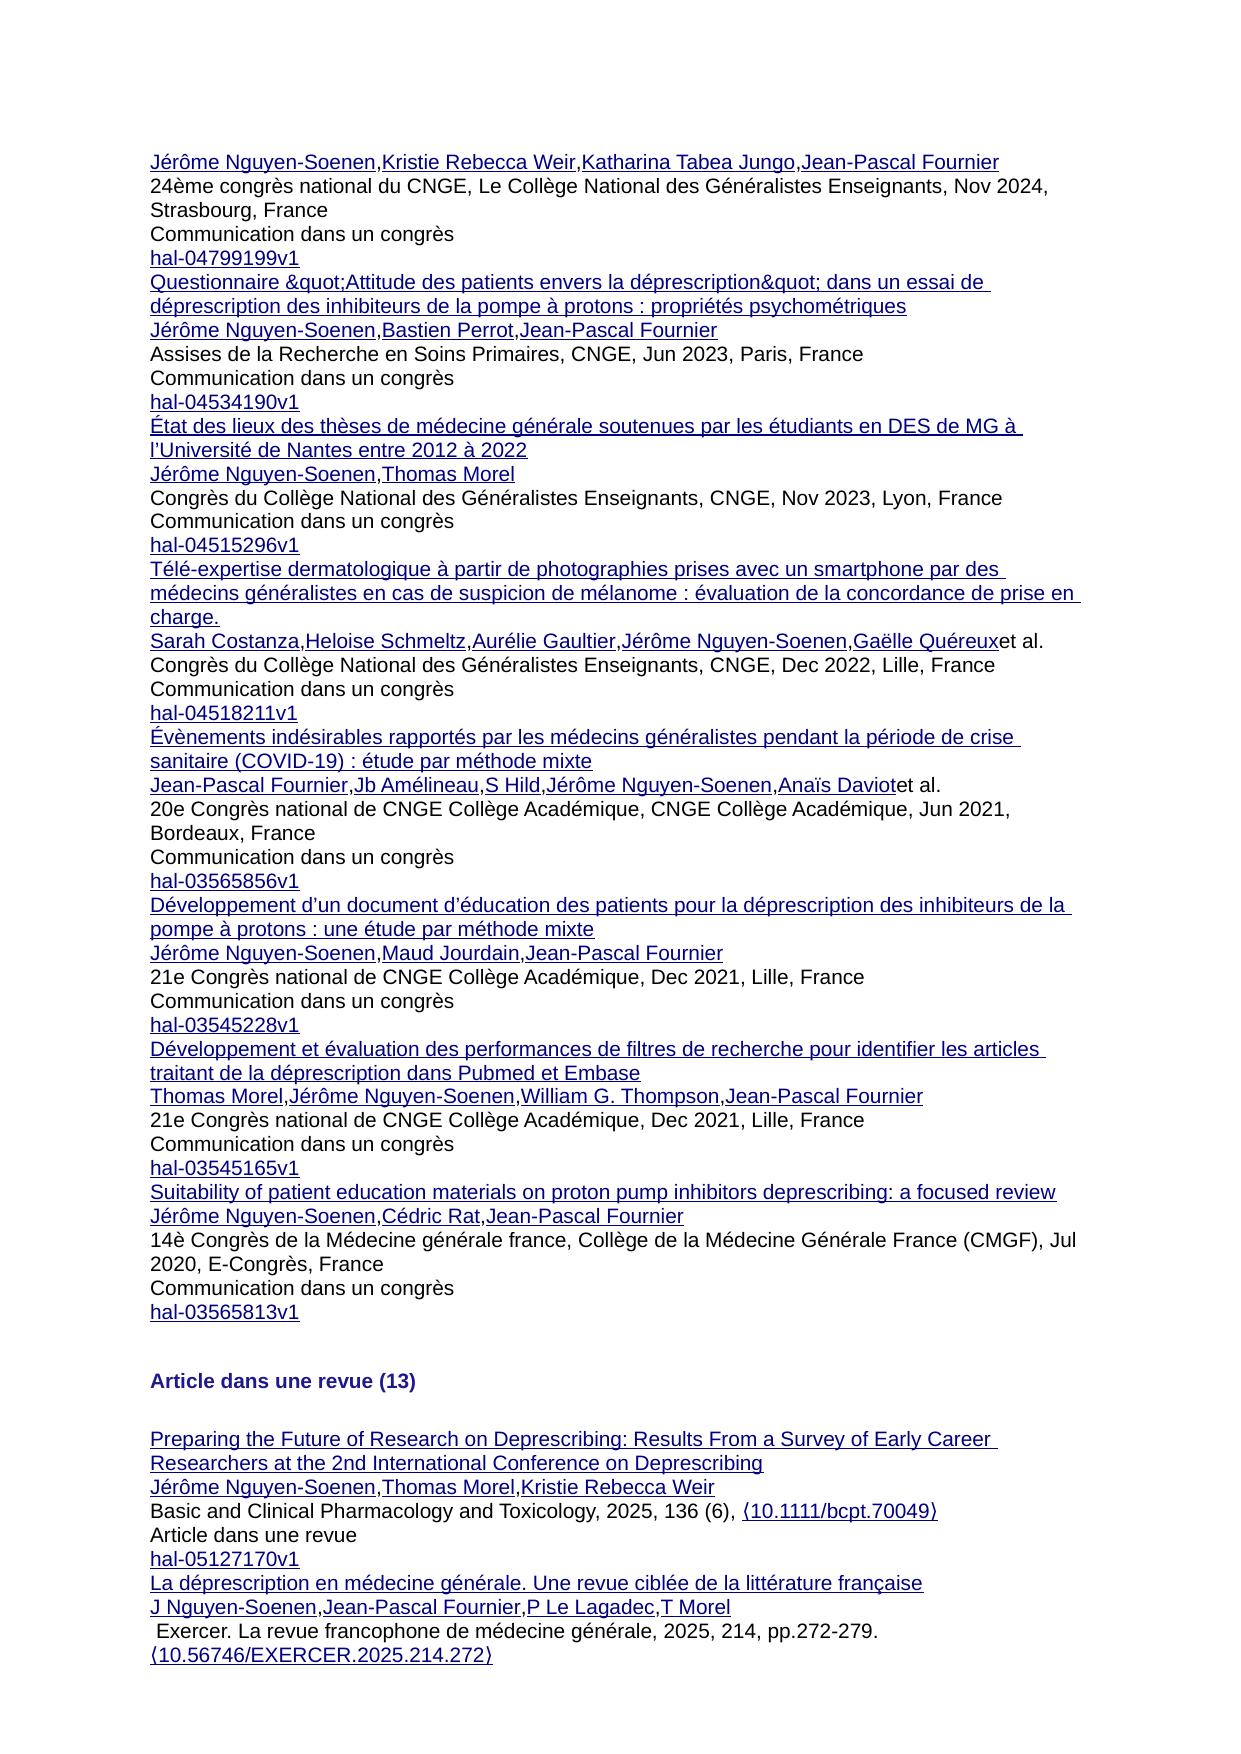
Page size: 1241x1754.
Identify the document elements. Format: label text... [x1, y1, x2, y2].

table_cell Évènements indésirables rapportés par les médecins généralistes pendant la période de crise sanitaire (COVID-19) : étude par méthode mixte Jean-Pascal Fournier,Jb Amélineau,S Hild,Jérôme Nguyen-Soenen,Anaïs Daviotet al. 20e Congrès national de CNGE Collège Académique, CNGE Collège Académique, Jun 2021, Bordeaux, France Communication dans un congrès hal-03565856v1 [150, 725, 1090, 893]
table_cell Jérôme Nguyen-Soenen,Kristie Rebecca Weir,Katharina Tabea Jungo,Jean-Pascal Fournier 24ème congrès national du CNGE, Le Collège National des Généralistes Enseignants, Nov 2024, Strasbourg, France Communication dans un congrès hal-04799199v1 [150, 150, 1090, 270]
table_cell Développement et évaluation des performances de filtres de recherche pour identifier les articles traitant de la déprescription dans Pubmed et Embase Thomas Morel,Jérôme Nguyen-Soenen,William G. Thompson,Jean-Pascal Fournier 21e Congrès national de CNGE Collège Académique, Dec 2021, Lille, France Communication dans un congrès hal-03545165v1 [150, 1036, 1090, 1180]
table_cell Suitability of patient education materials on proton pump inhibitors deprescribing: a focused review Jérôme Nguyen-Soenen,Cédric Rat,Jean-Pascal Fournier 14è Congrès de la Médecine générale france, Collège de la Médecine Générale France (CMGF), Jul 2020, E-Congrès, France Communication dans un congrès hal-03565813v1 [150, 1180, 1090, 1324]
table_cell État des lieux des thèses de médecine générale soutenues par les étudiants en DES de MG à l’Université de Nantes entre 2012 à 2022 Jérôme Nguyen-Soenen,Thomas Morel Congrès du Collège National des Généralistes Enseignants, CNGE, Nov 2023, Lyon, France Communication dans un congrès hal-04515296v1 [150, 414, 1090, 557]
subtitle Article dans une revue (13) [150, 1369, 1090, 1393]
table_cell La déprescription en médecine générale. Une revue ciblée de la littérature française J Nguyen-Soenen,Jean-Pascal Fournier,P Le Lagadec,T Morel Exercer. La revue francophone de médecine générale, 2025, 214, pp.272-279. ⟨10.56746/EXERCER.2025.214.272⟩ [150, 1571, 1090, 1667]
table_cell Développement d’un document d’éducation des patients pour la déprescription des inhibiteurs de la pompe à protons : une étude par méthode mixte Jérôme Nguyen-Soenen,Maud Jourdain,Jean-Pascal Fournier 21e Congrès national de CNGE Collège Académique, Dec 2021, Lille, France Communication dans un congrès hal-03545228v1 [150, 893, 1090, 1036]
table_cell Questionnaire &quot;Attitude des patients envers la déprescription&quot; dans un essai de déprescription des inhibiteurs de la pompe à protons : propriétés psychométriques Jérôme Nguyen-Soenen,Bastien Perrot,Jean-Pascal Fournier Assises de la Recherche en Soins Primaires, CNGE, Jun 2023, Paris, France Communication dans un congrès hal-04534190v1 [150, 270, 1090, 413]
table_header Preparing the Future of Research on Deprescribing: Results From a Survey of Early Career Researchers at the 2nd International Conference on Deprescribing Jérôme Nguyen-Soenen,Thomas Morel,Kristie Rebecca Weir Basic and Clinical Pharmacology and Toxicology, 2025, 136 (6), ⟨10.1111/bcpt.70049⟩ Article dans une revue hal-05127170v1 [150, 1427, 1090, 1571]
table_cell Télé-expertise dermatologique à partir de photographies prises avec un smartphone par des médecins généralistes en cas de suspicion de mélanome : évaluation de la concordance de prise en charge. Sarah Costanza,Heloise Schmeltz,Aurélie Gaultier,Jérôme Nguyen-Soenen,Gaëlle Quéreuxet al. Congrès du Collège National des Généralistes Enseignants, CNGE, Dec 2022, Lille, France Communication dans un congrès hal-04518211v1 [150, 557, 1090, 725]
